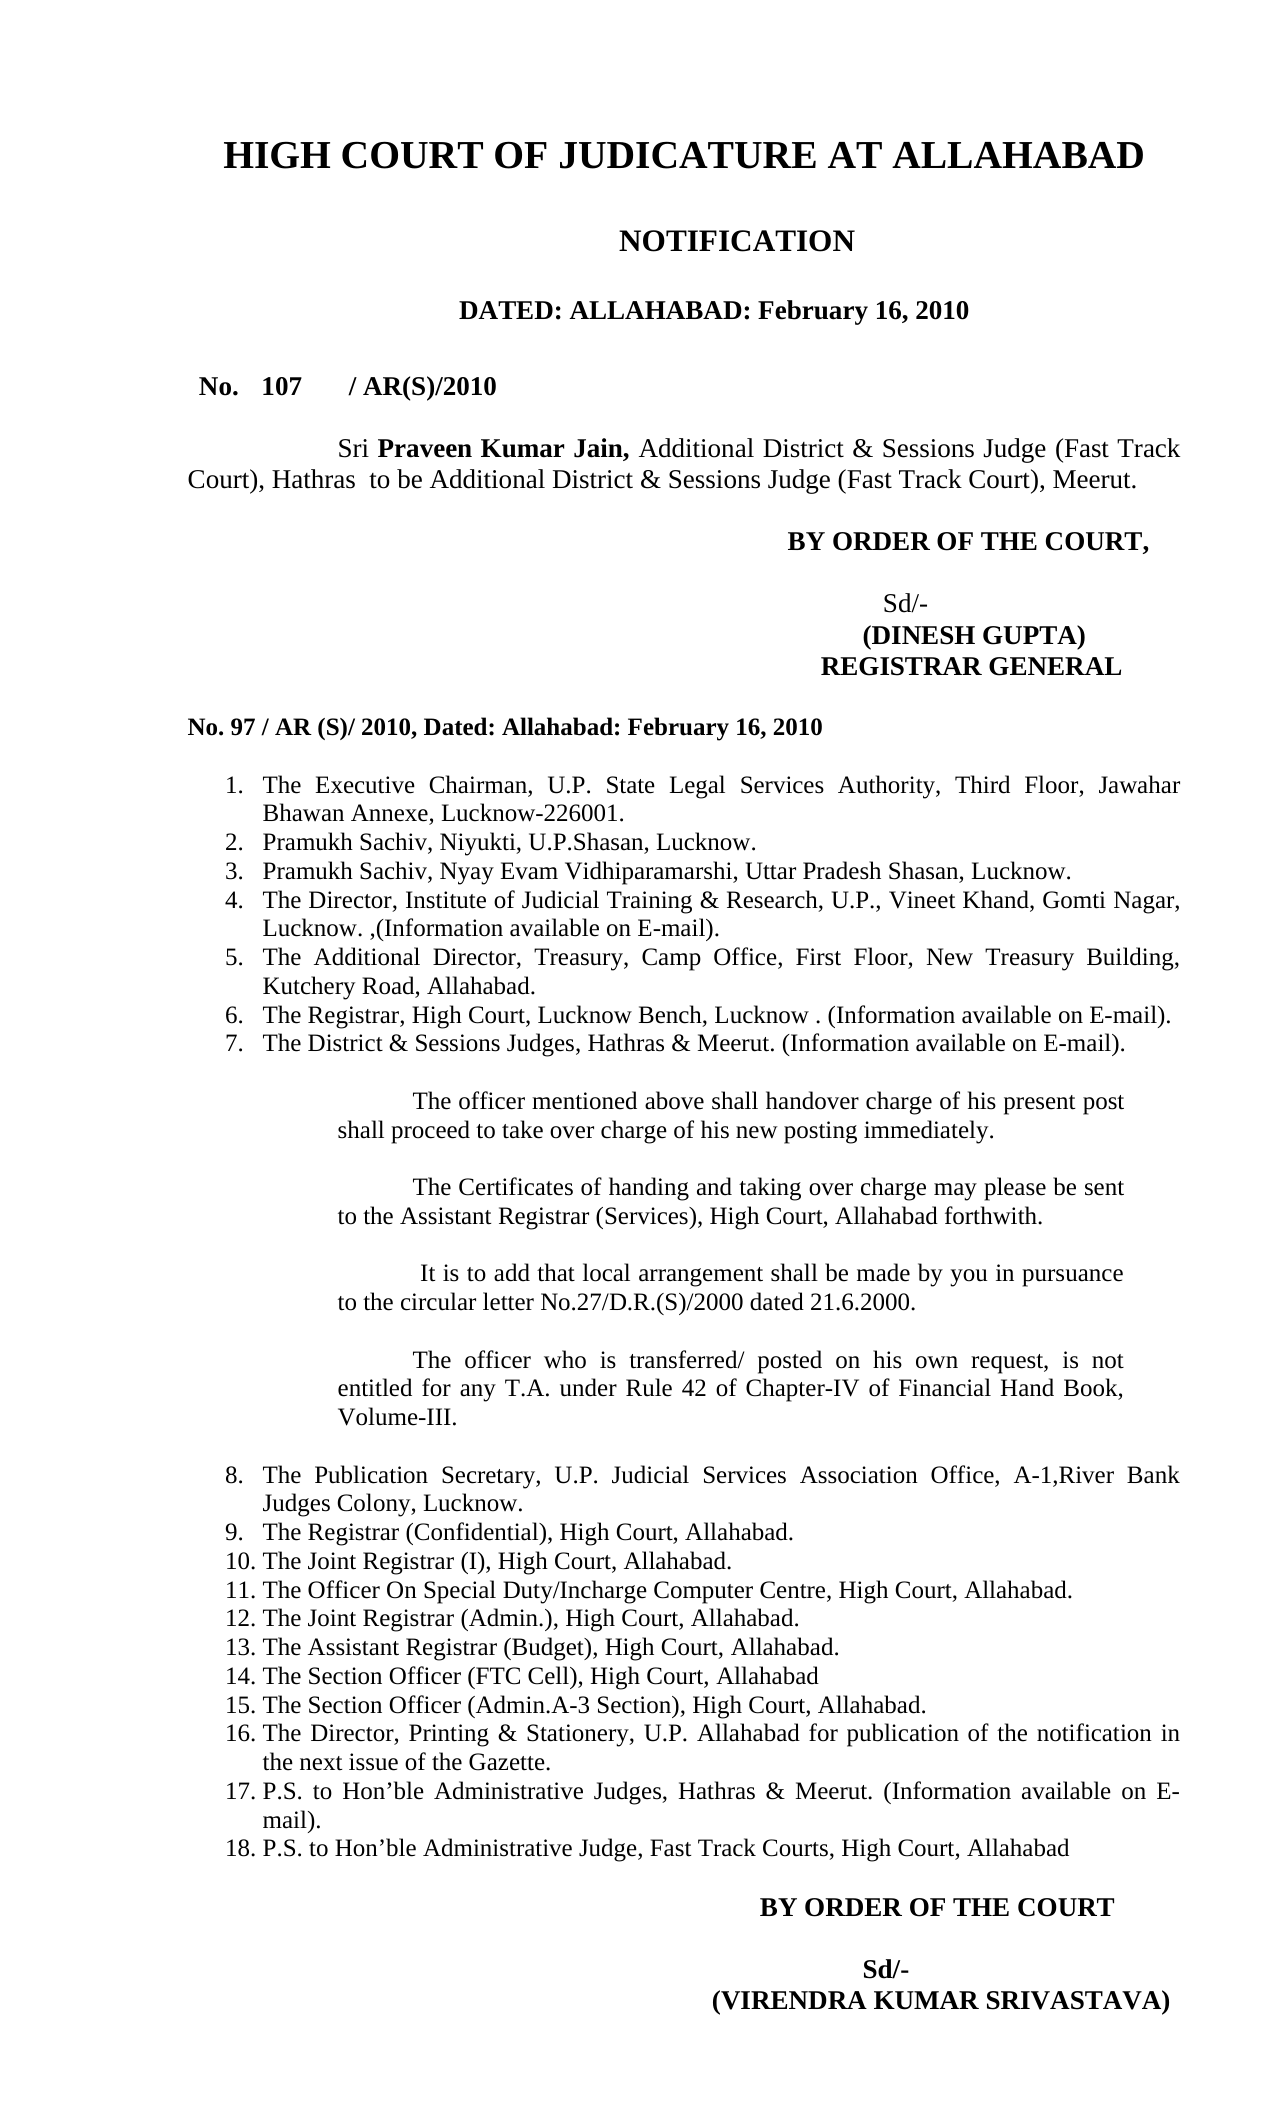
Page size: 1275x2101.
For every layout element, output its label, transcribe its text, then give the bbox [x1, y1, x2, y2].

list The Joint Registrar (Admin.), High Court, Allahabad. [225, 1603, 1181, 1632]
list The Officer On Special Duty/Incharge Computer Centre, High Court, Allahabad. [225, 1575, 1181, 1603]
list The Director, Printing & Stationery, U.P. Allahabad for publication of the notification in the next issue of the Gazette. [225, 1718, 1181, 1776]
text (DINESH GUPTA) [187, 619, 1183, 650]
list Pramukh Sachiv, Nyay Evam Vidhiparamarshi, Uttar Pradesh Shasan, Lucknow. [225, 856, 1181, 885]
text BY ORDER OF THE COURT [712, 1891, 1181, 1922]
text Sri Praveen Kumar Jain, Additional District & Sessions Judge (Fast Track Court), Hathras to be Additional District & Sessions Judge (Fast Track Court), Meerut. [187, 432, 1181, 494]
list The Executive Chairman, U.P. State Legal Services Authority, Third Floor, Jawahar Bhawan Annexe, Lucknow-226001. [225, 770, 1181, 827]
list Pramukh Sachiv, Niyukti, U.P.Shasan, Lucknow. [225, 827, 1181, 856]
table_header / AR(S)/2010 [338, 370, 532, 401]
subtitle DATED: ALLAHABAD: February 16, 2010 [187, 294, 1181, 325]
table_header No. [188, 370, 250, 401]
list The District & Sessions Judges, Hathras & Meerut. (Information available on E-mail). [225, 1028, 1181, 1057]
subtitle NOTIFICATION [187, 222, 1181, 258]
text HIGH COURT OF JUDICATURE AT ALLAHABAD [187, 131, 1181, 177]
list The Additional Director, Treasury, Camp Office, First Floor, New Treasury Building, Kutchery Road, Allahabad. [225, 942, 1181, 1000]
text REGISTRAR GENERAL [637, 650, 1181, 681]
list The Section Officer (FTC Cell), High Court, Allahabad [225, 1661, 1181, 1690]
text The officer mentioned above shall handover charge of his present post shall proceed to take over charge of his new posting immediately. [337, 1086, 1125, 1143]
list The Registrar (Confidential), High Court, Allahabad. [225, 1517, 1181, 1546]
list P.S. to Hon’ble Administrative Judges, Hathras & Meerut. (Information available on E-mail). [225, 1776, 1181, 1833]
text Sd/- [787, 1953, 1181, 1984]
text It is to add that local arrangement shall be made by you in pursuance to the circular letter No.27/D.R.(S)/2000 dated 21.6.2000. [300, 1258, 1125, 1316]
text The officer who is transferred/ posted on his own request, is not entitled for any T.A. under Rule 42 of Chapter-IV of Financial Hand Book, Volume-III. [300, 1345, 1125, 1431]
text (VIRENDRA KUMAR SRIVASTAVA) [187, 1984, 1181, 2016]
list The Publication Secretary, U.P. Judicial Services Association Office, A-1,River Bank Judges Colony, Lucknow. [225, 1460, 1181, 1517]
text The Certificates of handing and taking over charge may please be sent to the Assistant Registrar (Services), High Court, Allahabad forthwith. [337, 1172, 1125, 1230]
list The Section Officer (Admin.A-3 Section), High Court, Allahabad. [225, 1690, 1181, 1718]
table_header 107 [250, 370, 337, 401]
text No. 97 / AR (S)/ 2010, Dated: Allahabad: February 16, 2010 [187, 712, 1181, 741]
list The Joint Registrar (I), High Court, Allahabad. [225, 1546, 1181, 1575]
text BY ORDER OF THE COURT, [562, 525, 1181, 556]
text Sd/- [712, 588, 1181, 619]
list The Assistant Registrar (Budget), High Court, Allahabad. [225, 1632, 1181, 1661]
list P.S. to Hon’ble Administrative Judge, Fast Track Courts, High Court, Allahabad [225, 1833, 1181, 1862]
list The Director, Institute of Judicial Training & Research, U.P., Vineet Khand, Gomti Nagar, Lucknow. ,(Information available on E-mail). [225, 885, 1181, 942]
list The Registrar, High Court, Lucknow Bench, Lucknow . (Information available on E-mail). [225, 1000, 1181, 1028]
